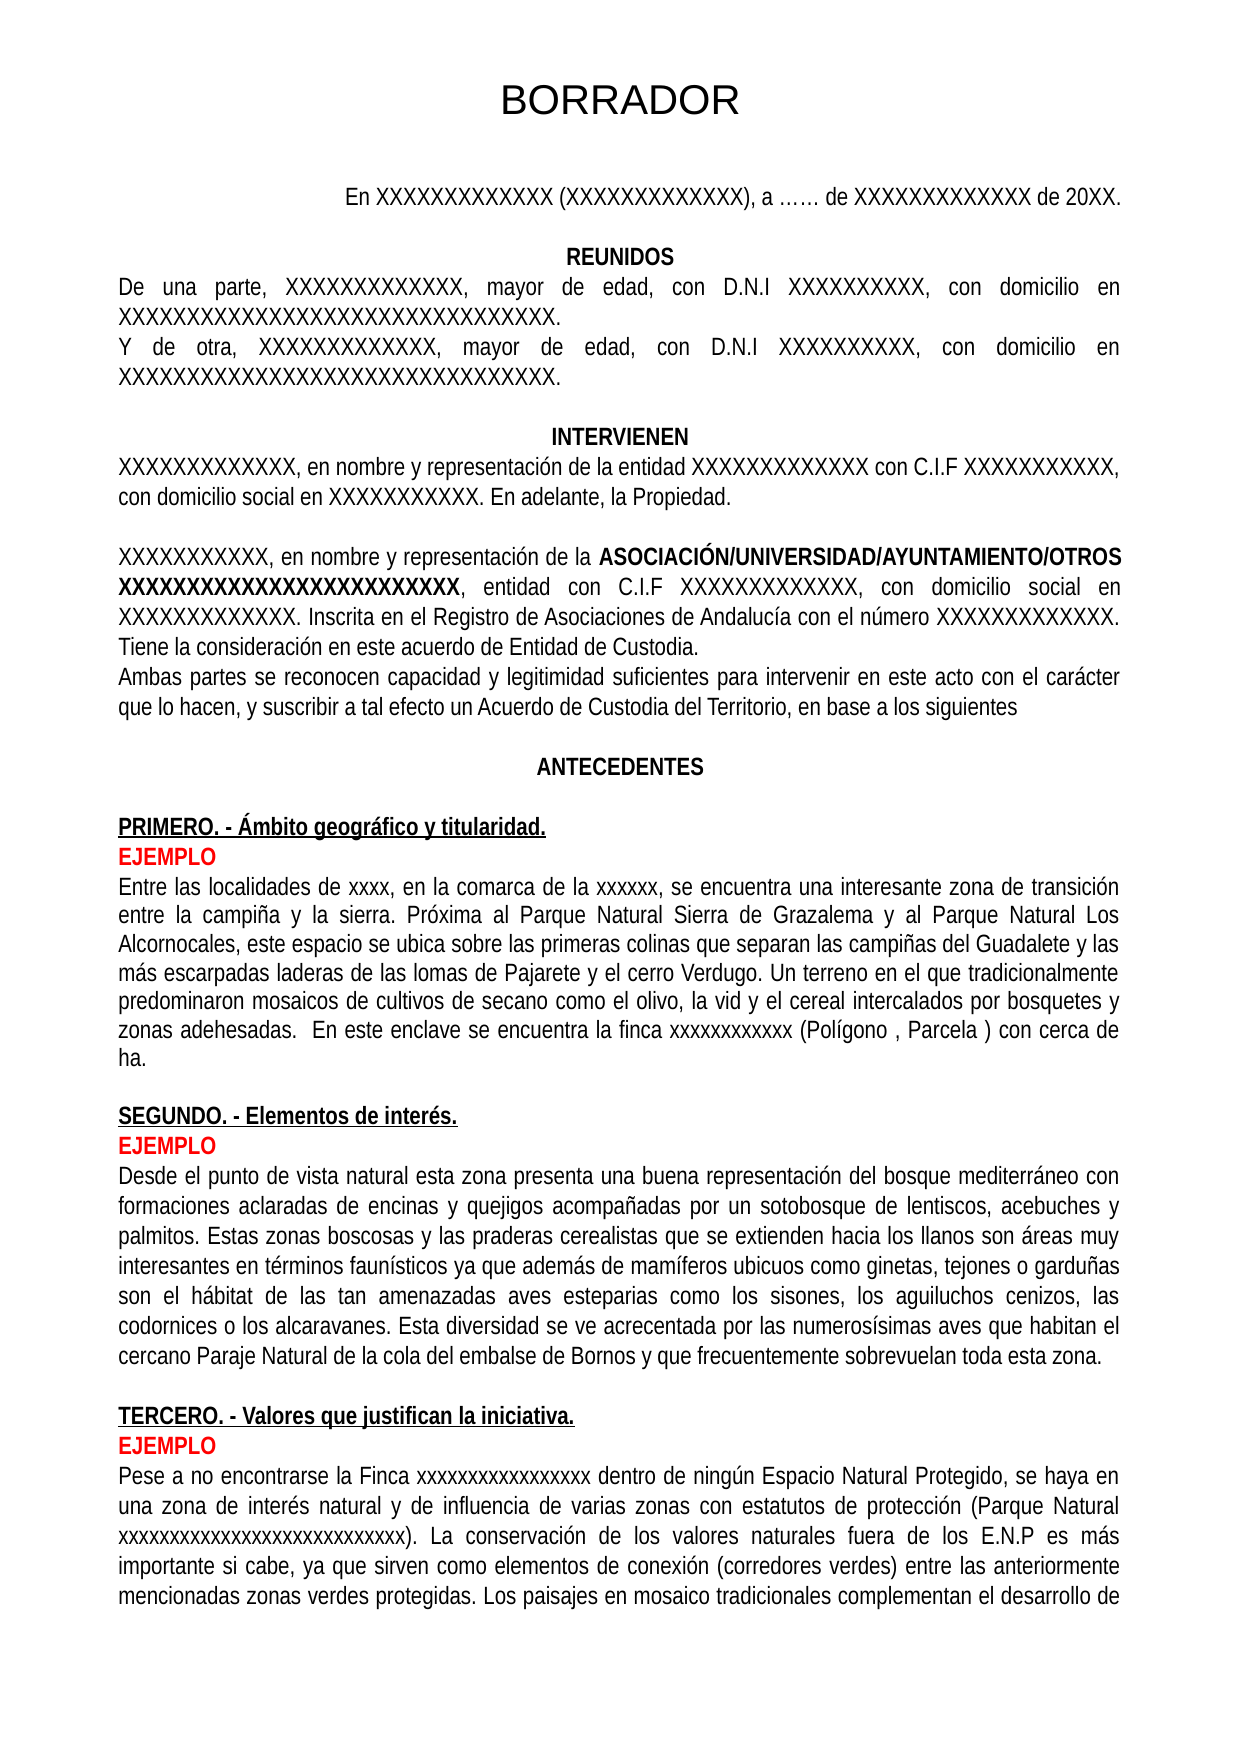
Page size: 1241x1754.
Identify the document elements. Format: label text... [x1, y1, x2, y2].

text Entre las localidades de xxxx, en la comarca de la xxxxxx, se encuentra una interesante zona de transición entre la campiña y la sierra. Próxima al Parque Natural Sierra de Grazalema y al Parque Natural Los Alcornocales, este espacio se ubica sobre las primeras colinas que separan las campiñas del Guadalete y las más escarpadas laderas de las lomas de Pajarete y el cerro Verdugo. Un terreno en el que tradicionalmente predominaron mosaicos de cultivos de secano como el olivo, la vid y el cereal intercalados por bosquetes y zonas adehesadas. En este enclave se encuentra la finca xxxxxxxxxxxx (Polígono , Parcela ) con cerca de ha. [118, 872, 1122, 1072]
text Pese a no encontrarse la Finca xxxxxxxxxxxxxxxxx dentro de ningún Espacio Natural Protegido, se haya en una zona de interés natural y de influencia de varias zonas con estatutos de protección (Parque Natural xxxxxxxxxxxxxxxxxxxxxxxxxxxx). La conservación de los valores naturales fuera de los E.N.P es más importante si cabe, ya que sirven como elementos de conexión (corredores verdes) entre las anteriormente mencionadas zonas verdes protegidas. Los paisajes en mosaico tradicionales complementan el desarrollo de [118, 1461, 1122, 1609]
text De una parte, XXXXXXXXXXXXX, mayor de edad, con D.N.I XXXXXXXXXX, con domicilio en XXXXXXXXXXXXXXXXXXXXXXXXXXXXXXXX. [118, 272, 1122, 330]
text TERCERO. - Valores que justifican la iniciativa. [118, 1401, 1122, 1429]
text XXXXXXXXXXXXX, en nombre y representación de la entidad XXXXXXXXXXXXX con C.I.F XXXXXXXXXXX, con domicilio social en XXXXXXXXXXX. En adelante, la Propiedad. [118, 452, 1122, 510]
text PRIMERO. - Ámbito geográfico y titularidad. [118, 812, 1122, 840]
text Y de otra, XXXXXXXXXXXXX, mayor de edad, con D.N.I XXXXXXXXXX, con domicilio en XXXXXXXXXXXXXXXXXXXXXXXXXXXXXXXX. [118, 332, 1122, 390]
text REUNIDOS [118, 242, 1122, 270]
text SEGUNDO. - Elementos de interés. [118, 1101, 1122, 1129]
text ANTECEDENTES [118, 752, 1122, 780]
text En XXXXXXXXXXXXX (XXXXXXXXXXXXX), a …… de XXXXXXXXXXXXX de 20XX. [118, 182, 1122, 210]
text XXXXXXXXXXX, en nombre y representación de la ASOCIACIÓN/UNIVERSIDAD/AYUNTAMIENTO/OTROS XXXXXXXXXXXXXXXXXXXXXXXXX, entidad con C.I.F XXXXXXXXXXXXX, con domicilio social en XXXXXXXXXXXXX. Inscrita en el Registro de Asociaciones de Andalucía con el número XXXXXXXXXXXXX. Tiene la consideración en este acuerdo de Entidad de Custodia. [118, 542, 1122, 660]
text INTERVIENEN [118, 422, 1122, 450]
text Ambas partes se reconocen capacidad y legitimidad suficientes para intervenir en este acto con el carácter que lo hacen, y suscribir a tal efecto un Acuerdo de Custodia del Territorio, en base a los siguientes [118, 662, 1122, 720]
text EJEMPLO [118, 1131, 1122, 1159]
text Desde el punto de vista natural esta zona presenta una buena representación del bosque mediterráneo con formaciones aclaradas de encinas y quejigos acompañadas por un sotobosque de lentiscos, acebuches y palmitos. Estas zonas boscosas y las praderas cerealistas que se extienden hacia los llanos son áreas muy interesantes en términos faunísticos ya que además de mamíferos ubicuos como ginetas, tejones o garduñas son el hábitat de las tan amenazadas aves esteparias como los sisones, los aguiluchos cenizos, las codornices o los alcaravanes. Esta diversidad se ve acrecentada por las numerosísimas aves que habitan el cercano Paraje Natural de la cola del embalse de Bornos y que frecuentemente sobrevuelan toda esta zona. [118, 1161, 1122, 1369]
text EJEMPLO [118, 842, 1122, 870]
text EJEMPLO [118, 1431, 1122, 1459]
